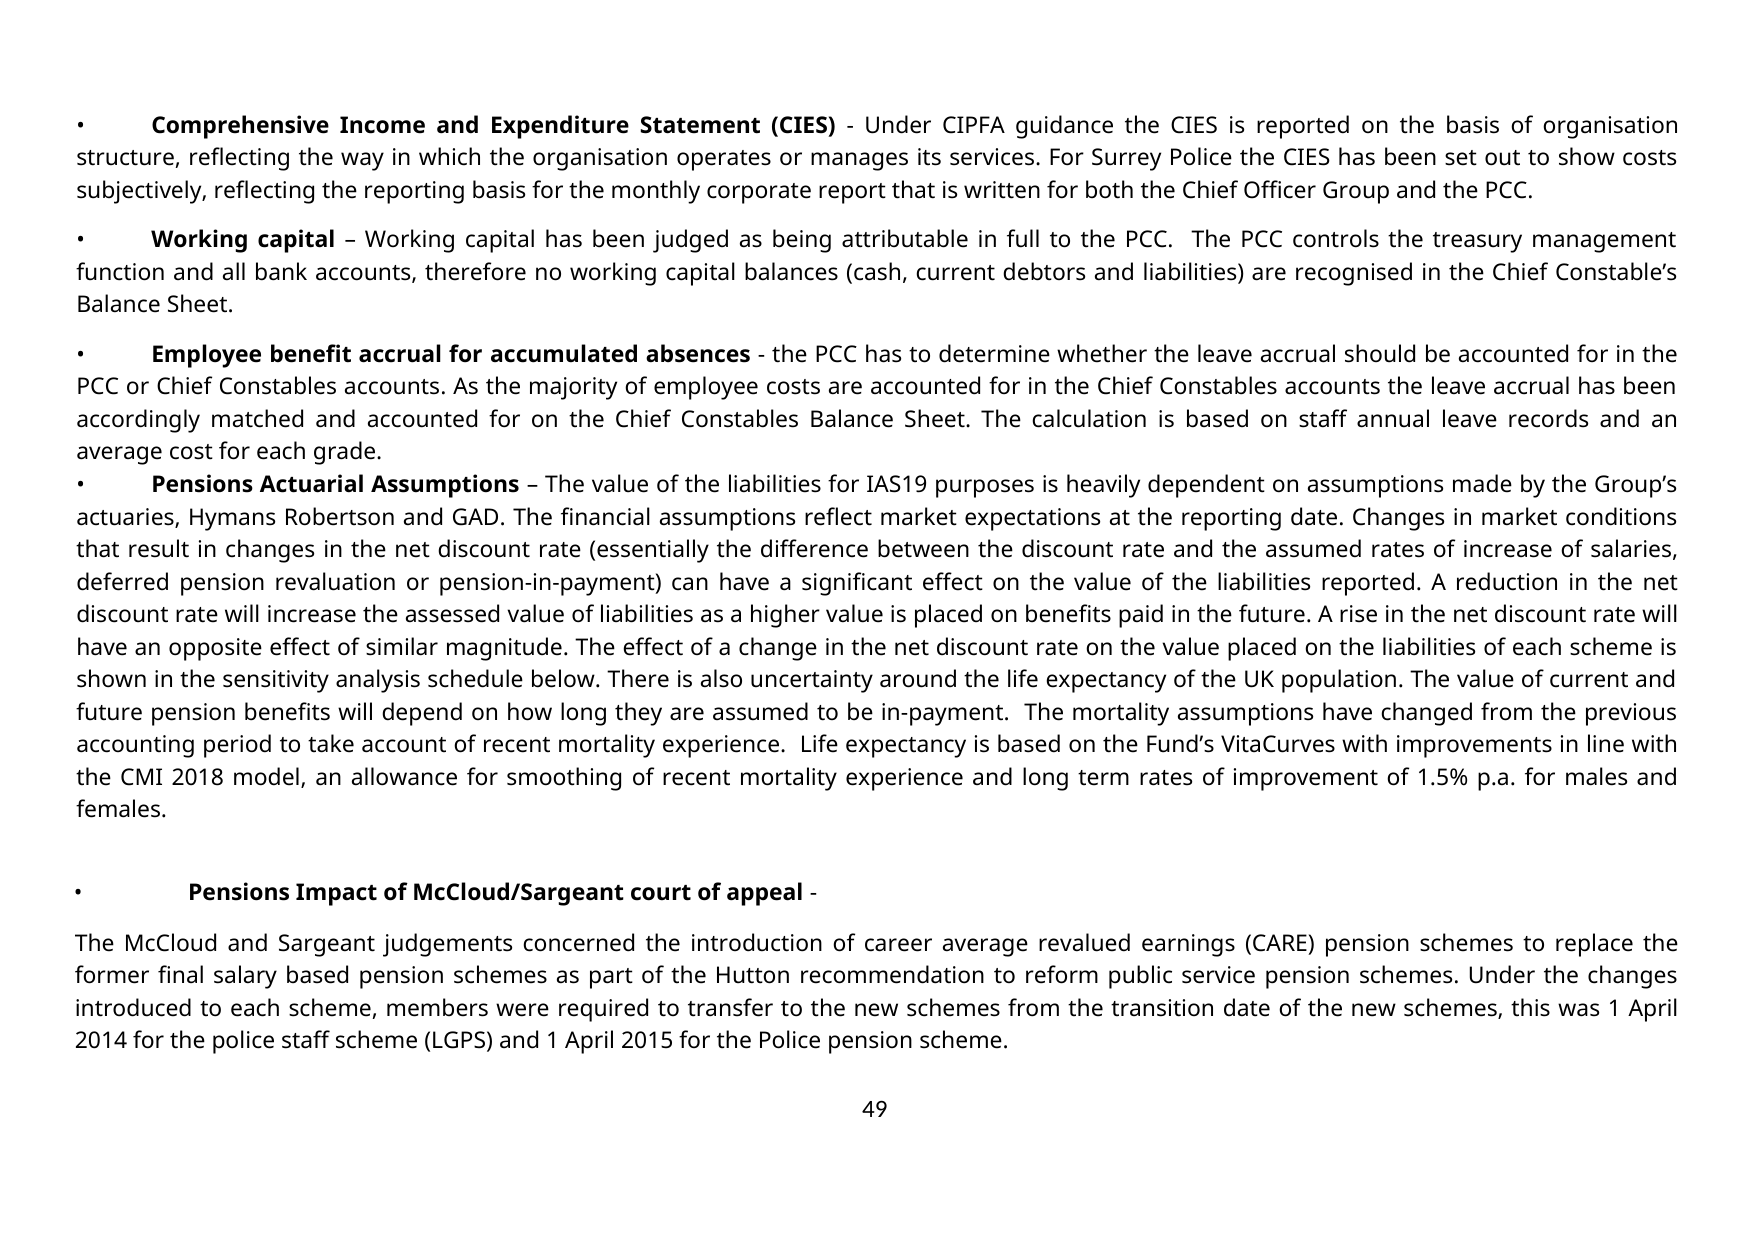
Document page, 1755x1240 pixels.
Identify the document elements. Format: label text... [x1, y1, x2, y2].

list Employee benefit accrual for accumulated absences - the PCC has to determine whether the leave accrual should be accounted for in the PCC or Chief Constables accounts. As the majority of employee costs are accounted for in the Chief Constables accounts the leave accrual has been accordingly matched and accounted for on the Chief Constables Balance Sheet. The calculation is based on staff annual leave records and an average cost for each grade. [76, 338, 1680, 467]
list Working capital – Working capital has been judged as being attributable in full to the PCC. The PCC controls the treasury management function and all bank accounts, therefore no working capital balances (cash, current debtors and liabilities) are recognised in the Chief Constable’s Balance Sheet. [76, 223, 1680, 319]
list Pensions Actuarial Assumptions – The value of the liabilities for IAS19 purposes is heavily dependent on assumptions made by the Group’s actuaries, Hymans Robertson and GAD. The financial assumptions reflect market expectations at the reporting date. Changes in market conditions that result in changes in the net discount rate (essentially the difference between the discount rate and the assumed rates of increase of salaries, deferred pension revaluation or pension-in-payment) can have a significant effect on the value of the liabilities reported. A reduction in the net discount rate will increase the assessed value of liabilities as a higher value is placed on benefits paid in the future. A rise in the net discount rate will have an opposite effect of similar magnitude. The effect of a change in the net discount rate on the value placed on the liabilities of each scheme is shown in the sensitivity analysis schedule below. There is also uncertainty around the life expectancy of the UK population. The value of current and future pension benefits will depend on how long they are assumed to be in-payment. The mortality assumptions have changed from the previous accounting period to take account of recent mortality experience. Life expectancy is based on the Fund’s VitaCurves with improvements in line with the CMI 2018 model, an allowance for smoothing of recent mortality experience and long term rates of improvement of 1.5% p.a. for males and females. [76, 468, 1680, 824]
text The McCloud and Sargeant judgements concerned the introduction of career average revalued earnings (CARE) pension schemes to replace the former final salary based pension schemes as part of the Hutton recommendation to reform public service pension schemes. Under the changes introduced to each scheme, members were required to transfer to the new schemes from the transition date of the new schemes, this was 1 April 2014 for the police staff scheme (LGPS) and 1 April 2015 for the Police pension scheme. [74, 926, 1680, 1055]
list Comprehensive Income and Expenditure Statement (CIES) - Under CIPFA guidance the CIES is reported on the basis of organisation structure, reflecting the way in which the organisation operates or manages its services. For Surrey Police the CIES has been set out to show costs subjectively, reflecting the reporting basis for the monthly corporate report that is written for both the Chief Officer Group and the PCC. [76, 109, 1680, 205]
subtitle • Pensions Impact of McCloud/Sargeant court of appeal - [73, 876, 1680, 907]
